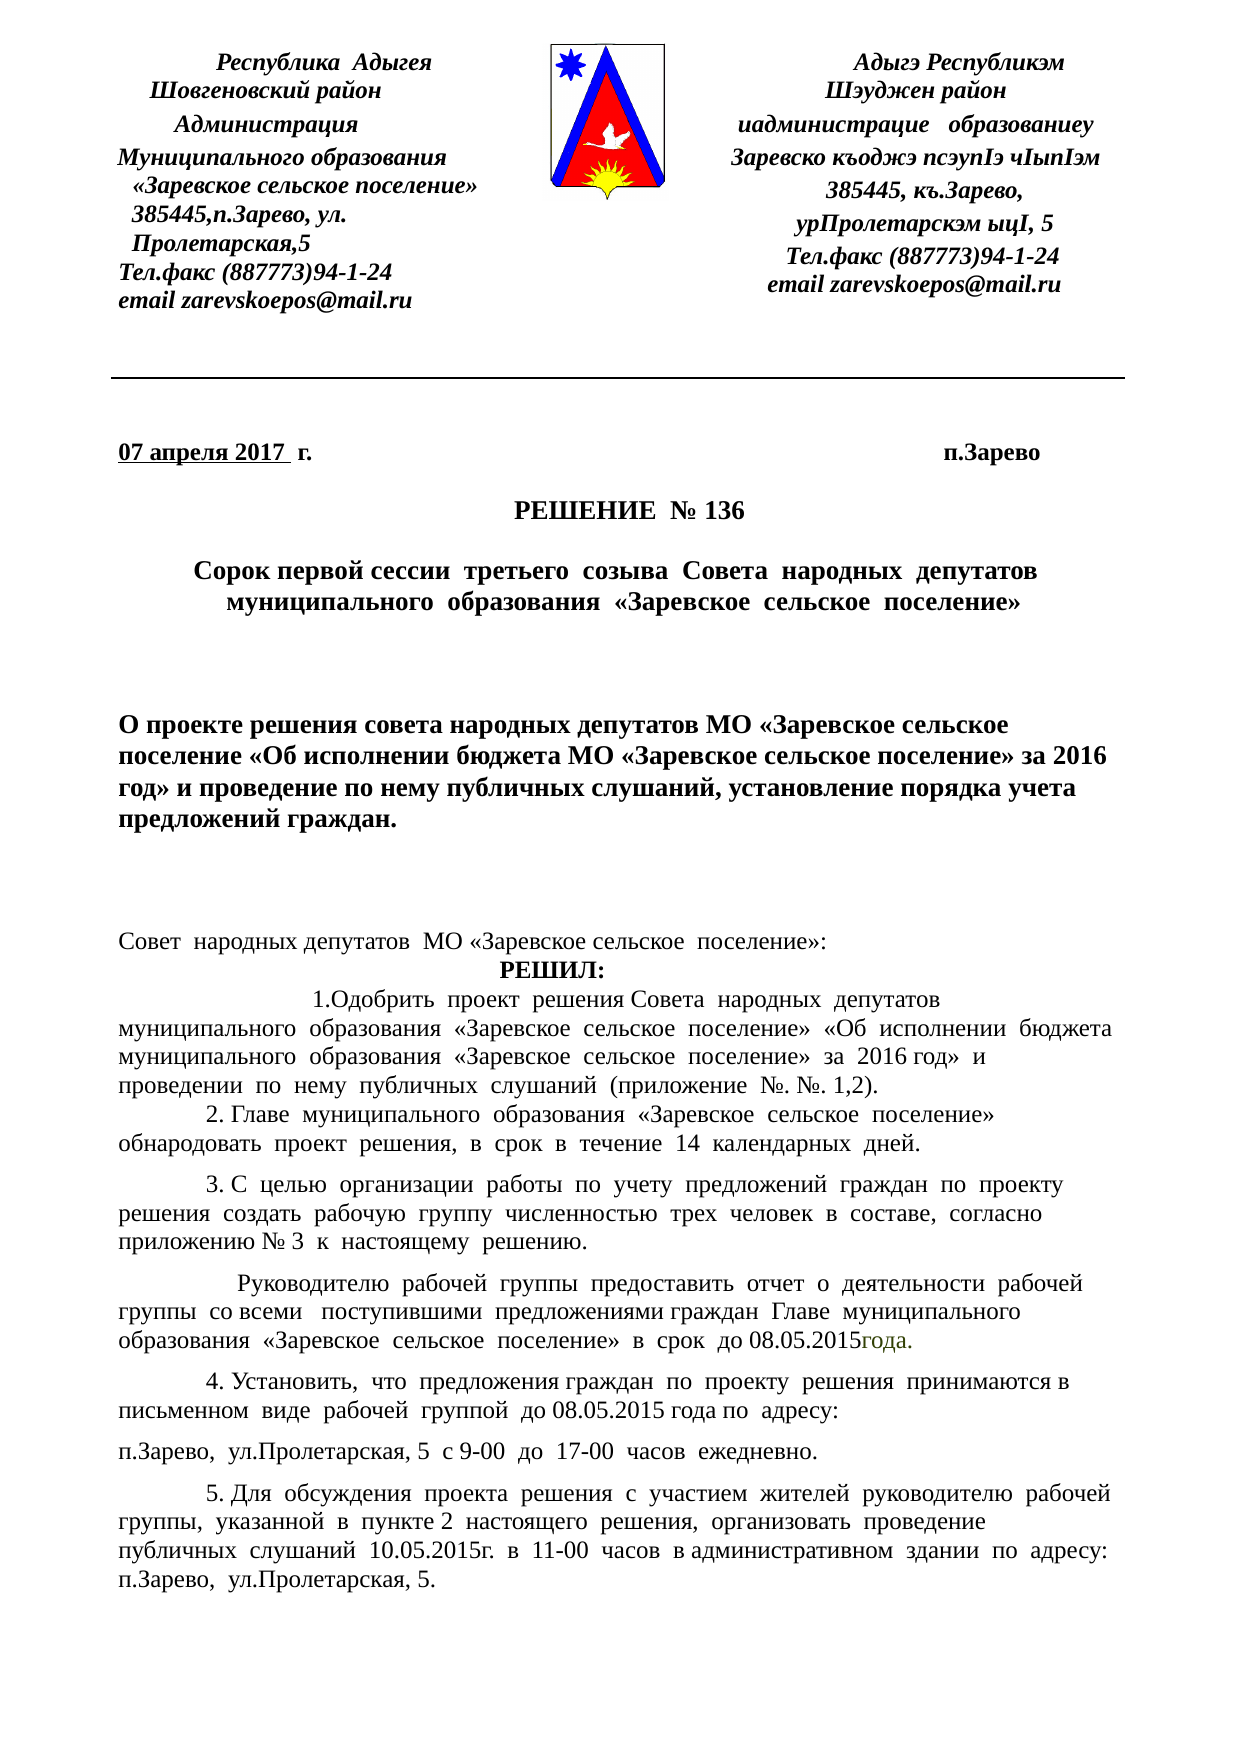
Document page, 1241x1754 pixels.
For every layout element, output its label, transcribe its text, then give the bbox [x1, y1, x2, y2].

text РЕШЕНИЕ № 136 [118, 494, 1122, 526]
text муниципального образования «Заревское сельское поселение» [118, 585, 1122, 617]
text РЕШИЛ: [118, 955, 1122, 984]
text п.Зарево, ул.Пролетарская, 5 с 9-00 до 17-00 часов ежедневно. [118, 1436, 1122, 1465]
table_header [502, 34, 709, 377]
picture [542, 43, 669, 201]
text 4. Установить, что предложения граждан по проекту решения принимаются в письменном виде рабочей группой до 08.05.2015 года по адресу: [118, 1366, 1122, 1424]
text Совет народных депутатов МО «Заревское сельское поселение»: [118, 926, 1122, 955]
text 07 апреля 2017 г. п.Зарево [118, 437, 1122, 466]
text 2. Главе муниципального образования «Заревское сельское поселение» обнародовать проект решения, в срок в течение 14 календарных дней. [118, 1099, 1122, 1156]
text 1.Одобрить проект решения Совета народных депутатов муниципального образования «Заревское сельское поселение» «Об исполнении бюджета муниципального образования «Заревское сельское поселение» за 2016 год» и проведении по нему публичных слушаний (приложение №. №. 1,2). [118, 984, 1122, 1099]
table_header Адыгэ Республикэм Шэуджен район иадминистрацие образованиеу Заревско къоджэ псэупIэ чIыпIэм 385445, къ.Зарево, урПролетарскэм ыцI, 5 Тел.факс (887773)94-1-24 email zarevskoepos@mail.ru [709, 34, 1125, 377]
table_header Республика Адыгея Шовгеновский район Администрация Муниципального образования «Заревское сельское поселение» 385445,п.Зарево, ул. Пролетарская,5 Тел.факс (887773)94-1-24 email zarevskoepos@mail.ru [111, 34, 502, 377]
text О проекте решения совета народных депутатов МО «Заревское сельское поселение «Об исполнении бюджета МО «Заревское сельское поселение» за 2016 год» и проведение по нему публичных слушаний, установление порядка учета предложений граждан. [118, 708, 1122, 833]
text 5. Для обсуждения проекта решения с участием жителей руководителю рабочей группы, указанной в пункте 2 настоящего решения, организовать проведение публичных слушаний 10.05.2015г. в 11-00 часов в административном здании по адресу: п.Зарево, ул.Пролетарская, 5. [118, 1478, 1122, 1593]
text Руководителю рабочей группы предоставить отчет о деятельности рабочей группы со всеми поступившими предложениями граждан Главе муниципального образования «Заревское сельское поселение» в срок до 08.05.2015года. [118, 1268, 1122, 1354]
text Сорок первой сессии третьего созыва Совета народных депутатов [118, 554, 1122, 585]
text 3. С целью организации работы по учету предложений граждан по проекту решения создать рабочую группу численностью трех человек в составе, согласно приложению № 3 к настоящему решению. [118, 1169, 1122, 1255]
